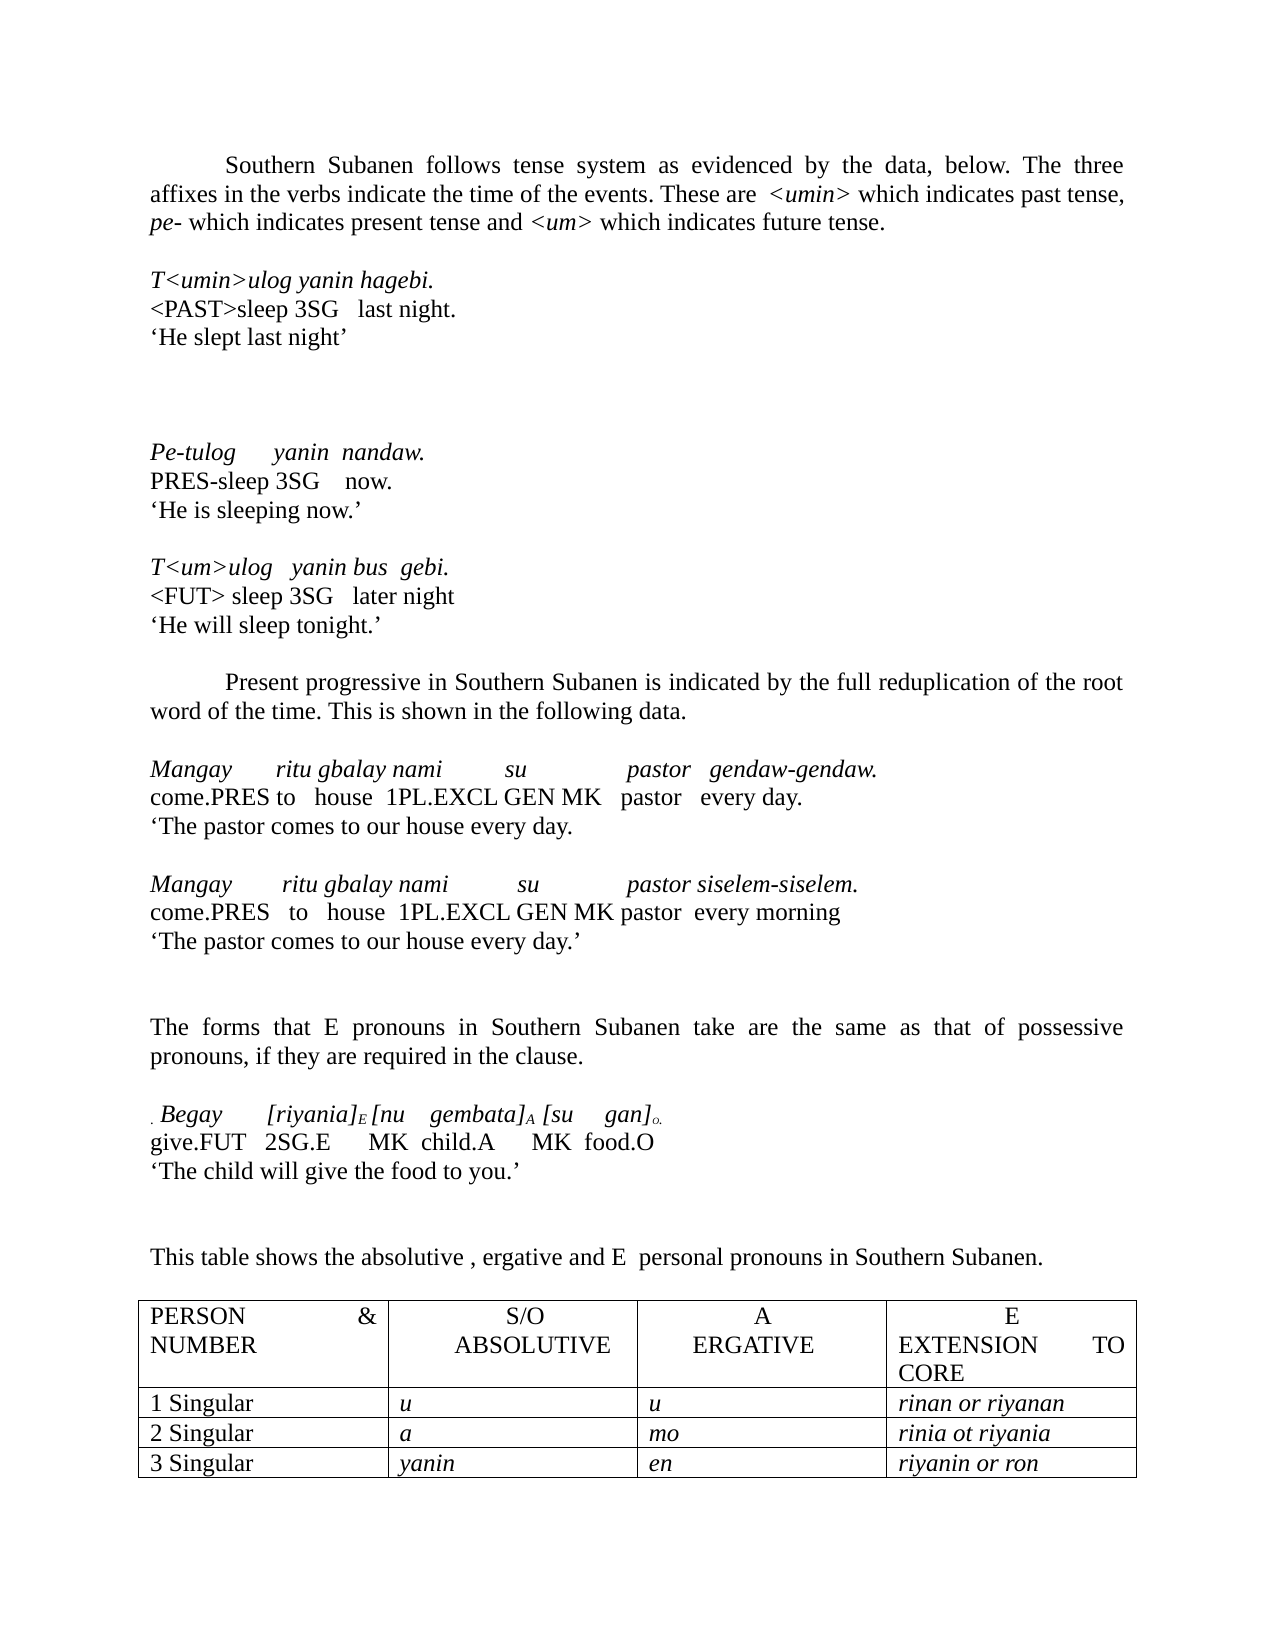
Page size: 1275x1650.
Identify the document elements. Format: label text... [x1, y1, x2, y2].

text ‘He will sleep tonight.’ [150, 610, 1125, 639]
table_header PERSON & NUMBER [139, 1301, 388, 1387]
text ‘The pastor comes to our house every day. [150, 811, 1125, 840]
text PRES-sleep 3SG now. [150, 466, 1125, 495]
table_header S/O ABSOLUTIVE [389, 1301, 637, 1387]
text come.PRES to house 1PL.EXCL GEN MK pastor every day. [150, 782, 1125, 811]
text Mangay ritu gbalay nami su pastor gendaw-gendaw. [150, 754, 1125, 782]
text Present progressive in Southern Subanen is indicated by the full reduplication of the root word of the time. This is shown in the following data. [150, 667, 1125, 725]
text <FUT> sleep 3SG later night [150, 581, 1125, 610]
table_cell u [638, 1388, 886, 1417]
text Mangay ritu gbalay nami su pastor siselem-siselem. [150, 869, 1125, 897]
text ‘He is sleeping now.’ [150, 495, 1125, 524]
text The forms that E pronouns in Southern Subanen take are the same as that of possessive pronouns, if they are required in the clause. [150, 1012, 1125, 1070]
table_cell rinia ot riyania [887, 1418, 1136, 1447]
text T<um>ulog yanin bus gebi. [150, 552, 1125, 581]
text ‘The child will give the food to you.’ [150, 1156, 1125, 1185]
text give.FUT 2SG.E MK child.A MK food.O [150, 1127, 1125, 1156]
table_cell en [638, 1448, 886, 1477]
text Southern Subanen follows tense system as evidenced by the data, below. The three affixes in the verbs indicate the time of the events. These are <umin> which indicates past tense, pe- which indicates present tense and <um> which indicates future tense. [150, 150, 1125, 236]
text . Begay [riyania]E [nu gembata]A [su gan]o. [150, 1099, 1125, 1127]
text ‘The pastor comes to our house every day.’ [150, 926, 1125, 955]
text This table shows the absolutive , ergative and E personal pronouns in Southern Subanen. [150, 1242, 1125, 1271]
table_cell 3 Singular [139, 1448, 388, 1477]
table_cell rinan or riyanan [887, 1388, 1136, 1417]
text T<umin>ulog yanin hagebi. [150, 265, 1125, 294]
table_cell 1 Singular [139, 1388, 388, 1417]
text ‘He slept last night’ [150, 322, 1125, 351]
table_cell 2 Singular [139, 1418, 388, 1447]
table_cell a [389, 1418, 637, 1447]
table_header E EXTENSION TO CORE [887, 1301, 1136, 1387]
text <PAST>sleep 3SG last night. [150, 294, 1125, 322]
table_cell yanin [389, 1448, 637, 1477]
table_header A ERGATIVE [638, 1301, 886, 1387]
text come.PRES to house 1PL.EXCL GEN MK pastor every morning [150, 897, 1125, 926]
table_cell u [389, 1388, 637, 1417]
text Pe-tulog yanin nandaw. [150, 437, 1125, 466]
table_cell mo [638, 1418, 886, 1447]
table_cell riyanin or ron [887, 1448, 1136, 1477]
